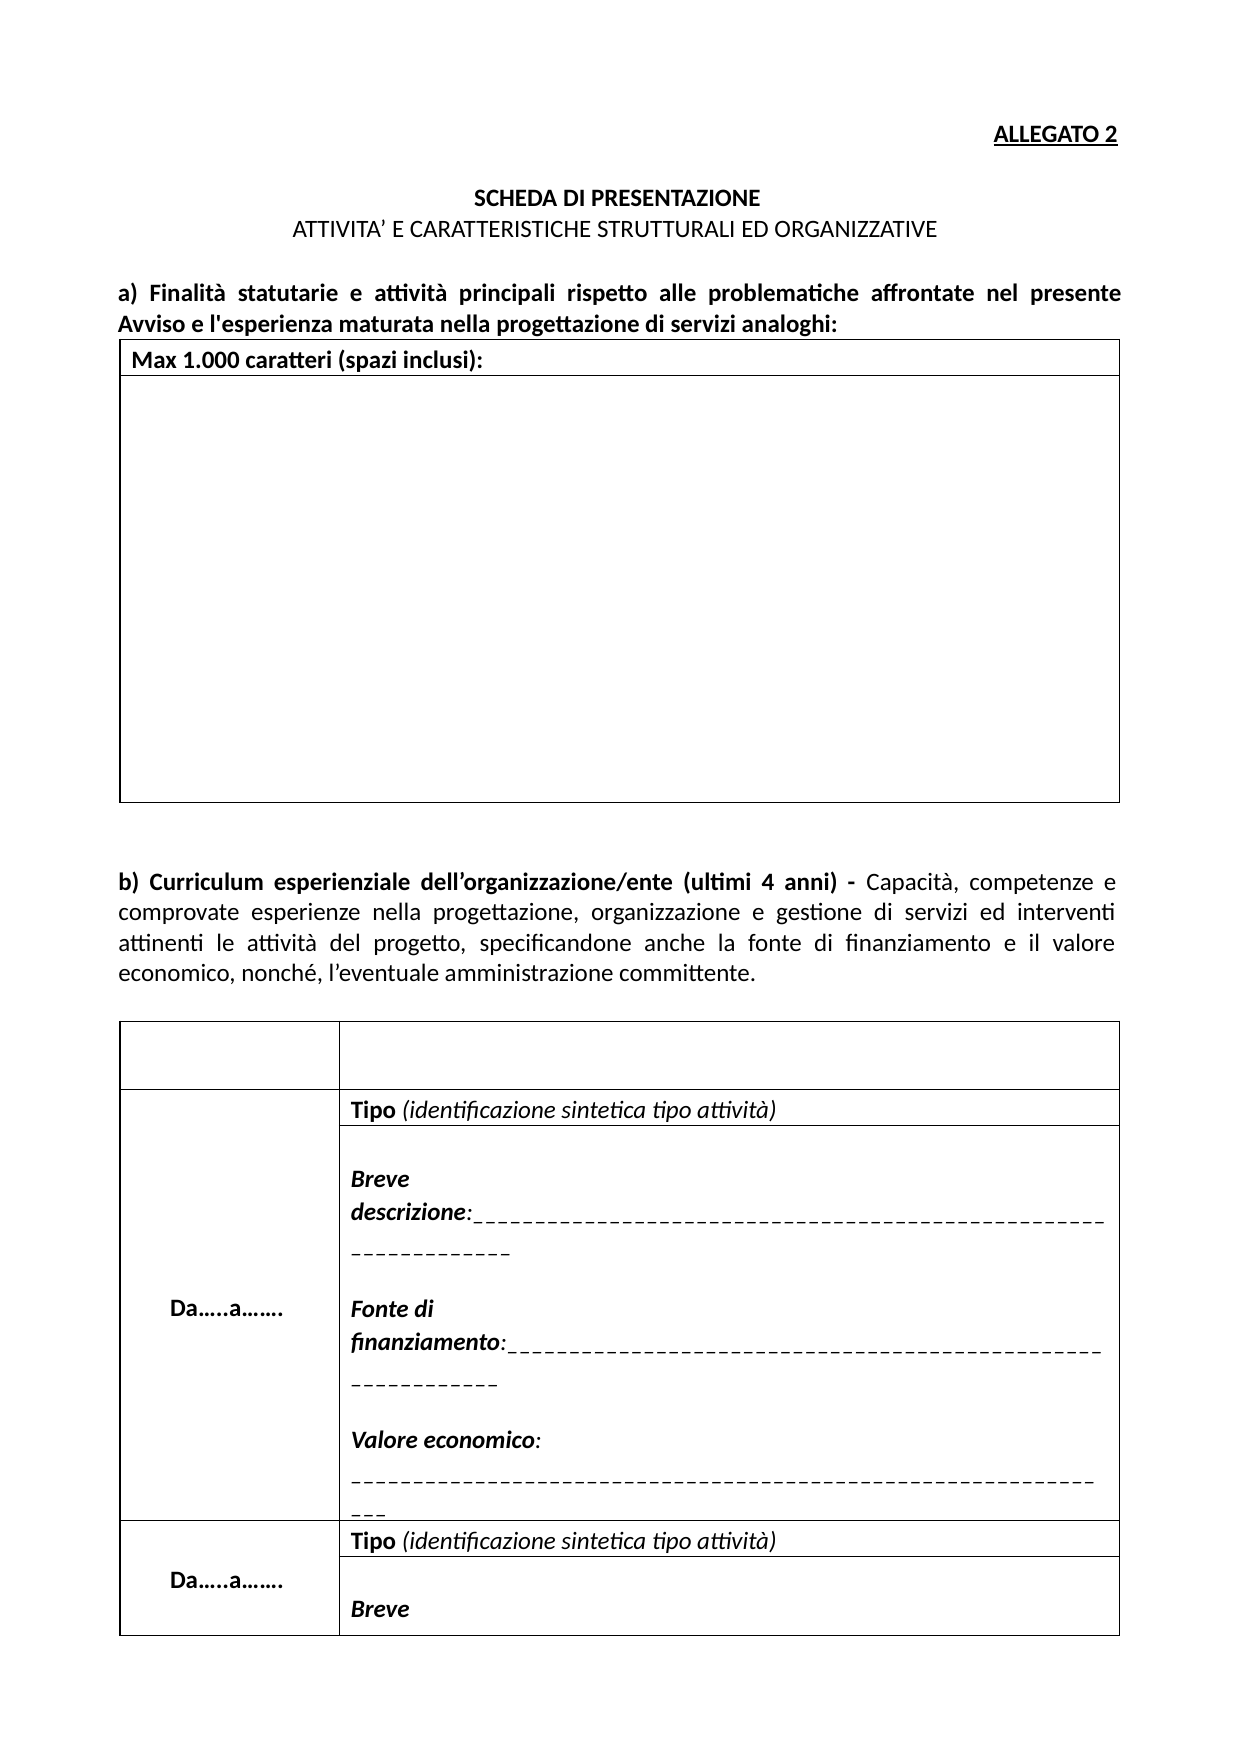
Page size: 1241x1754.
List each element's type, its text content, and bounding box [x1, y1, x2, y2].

table_cell Da…..a……. [121, 1521, 339, 1635]
text ALLEGATO 2 [117, 118, 1117, 149]
table_cell Tipo (identificazione sintetica tipo attività) [340, 1521, 1119, 1556]
table_cell Tipo (identificazione sintetica tipo attività) [340, 1090, 1119, 1125]
text ATTIVITA’ E CARATTERISTICHE STRUTTURALI ED ORGANIZZATIVE [118, 213, 1117, 244]
table_cell Breve [340, 1557, 1119, 1635]
table_header Tipo attività svolta e breve descrizione [340, 1022, 1119, 1089]
subtitle b) Curriculum esperienziale dell’organizzazione/ente (ultimi 4 anni) - Capacità, competenze e comprovate esperienze nella progettazione, organizzazione e gestione di servizi ed interventi attinenti le attività del progetto, specificandone anche la fonte di finanziamento e il valore economico, nonché, l’eventuale amministrazione committente. [118, 866, 1116, 988]
table_header Max 1.000 caratteri (spazi inclusi): [121, 340, 1119, 374]
table_cell [121, 376, 1119, 802]
subtitle SCHEDA DI PRESENTAZIONE [118, 183, 1116, 213]
subtitle a) Finalità statutarie e attività principali rispetto alle problematiche affrontate nel presente Avviso e l'esperienza maturata nella progettazione di servizi analoghi: [118, 278, 1122, 339]
table_header Anno e Periodo di riferimento [121, 1022, 339, 1089]
table_cell Da…..a……. [121, 1090, 339, 1520]
table_cell Breve descrizione:________________________________________________________________ Fonte di finanziamento:____________________________________________________________ Valore economico: _______________________________________________________________ [340, 1126, 1119, 1520]
